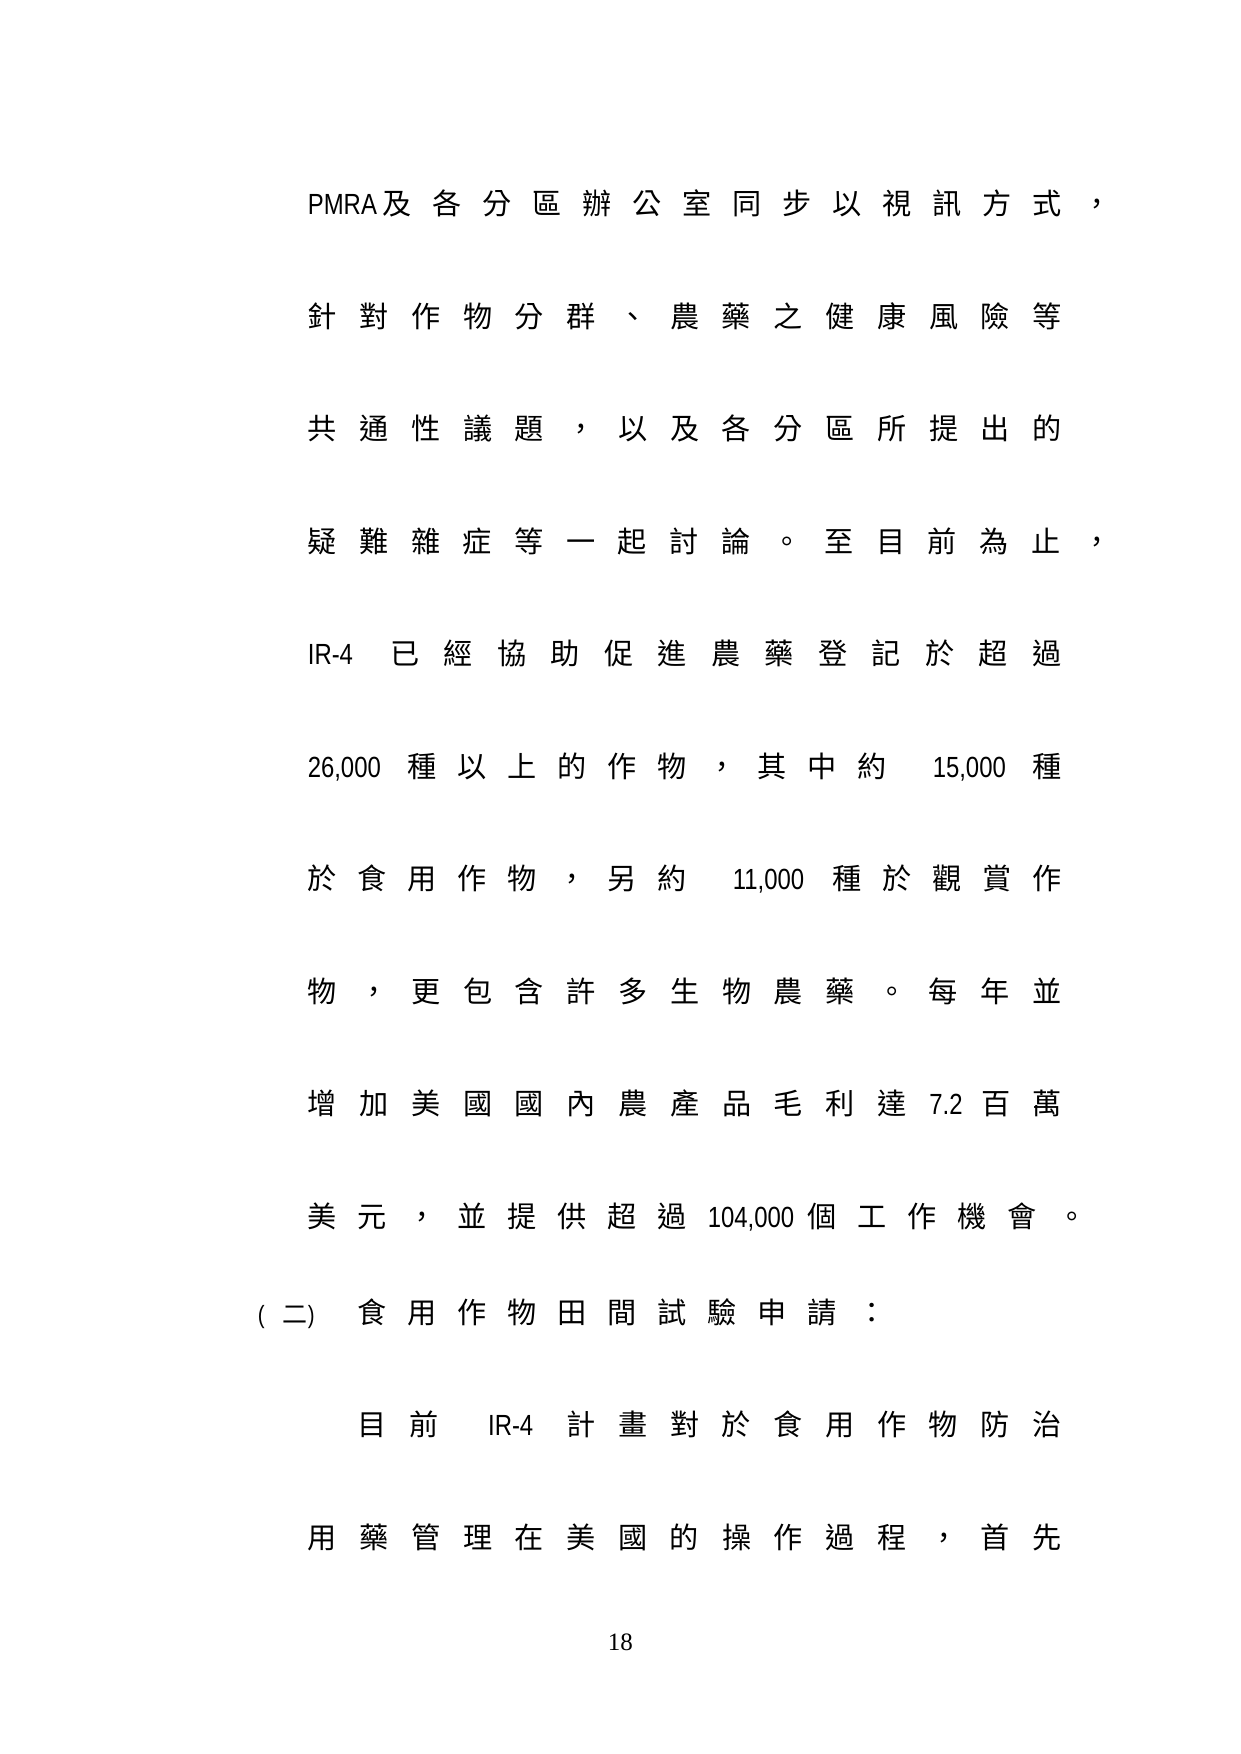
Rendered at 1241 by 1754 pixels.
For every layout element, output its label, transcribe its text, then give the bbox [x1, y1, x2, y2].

subtitle 食用作物田間試驗申請： [238, 1273, 1083, 1348]
text 此外，IR-4 在美國區分為東北區 (Northeast Region) (位於 Cornell University)、中北區 (North Central Region) (位於 Michigan State University)、南區 (Southern Region) (位於 University of Florida)及西區 (Western Region) (位於 University of California-Davis) 等區，各負責該區相關田間病蟲害之調查及田間試驗計畫之擬訂及執行。此外尚有 USDA-ARS 相關試驗中心，總計有30個田間試驗中心及5個分析實驗室 (附件6)。IR-4 也已與加拿大有害生物管理中心 (Pest Management Centre，PMC) 及有害生物管理局 (Pest Management Regulatory Agency，PMRA) 合作達15年以上，共同為北美地區的病蟲害及少量作物問題提供解決方案。IR-4並不定期與 EPA 進行少量作物技術性工作會議 (圖6)，並同時與加拿大 PMRA及各分區辦公室同步以視訊方式，針對作物分群、農藥之健康風險等共通性議題，以及各分區所提出的疑難雜症等一起討論。至目前為止，IR-4 已經協助促進農藥登記於超過 26,000 種以上的作物，其中約 15,000 種於食用作物，另約 11,000 種於觀賞作物，更包含許多生物農藥。每年並增加美國國內農產品毛利達7.2百萬美元，並提供超過104,000個工作機會。 [291, 164, 1083, 1252]
text 目前 IR-4 計畫對於食用作物防治用藥管理在美國的操作過程，首先 [291, 1386, 1083, 1573]
